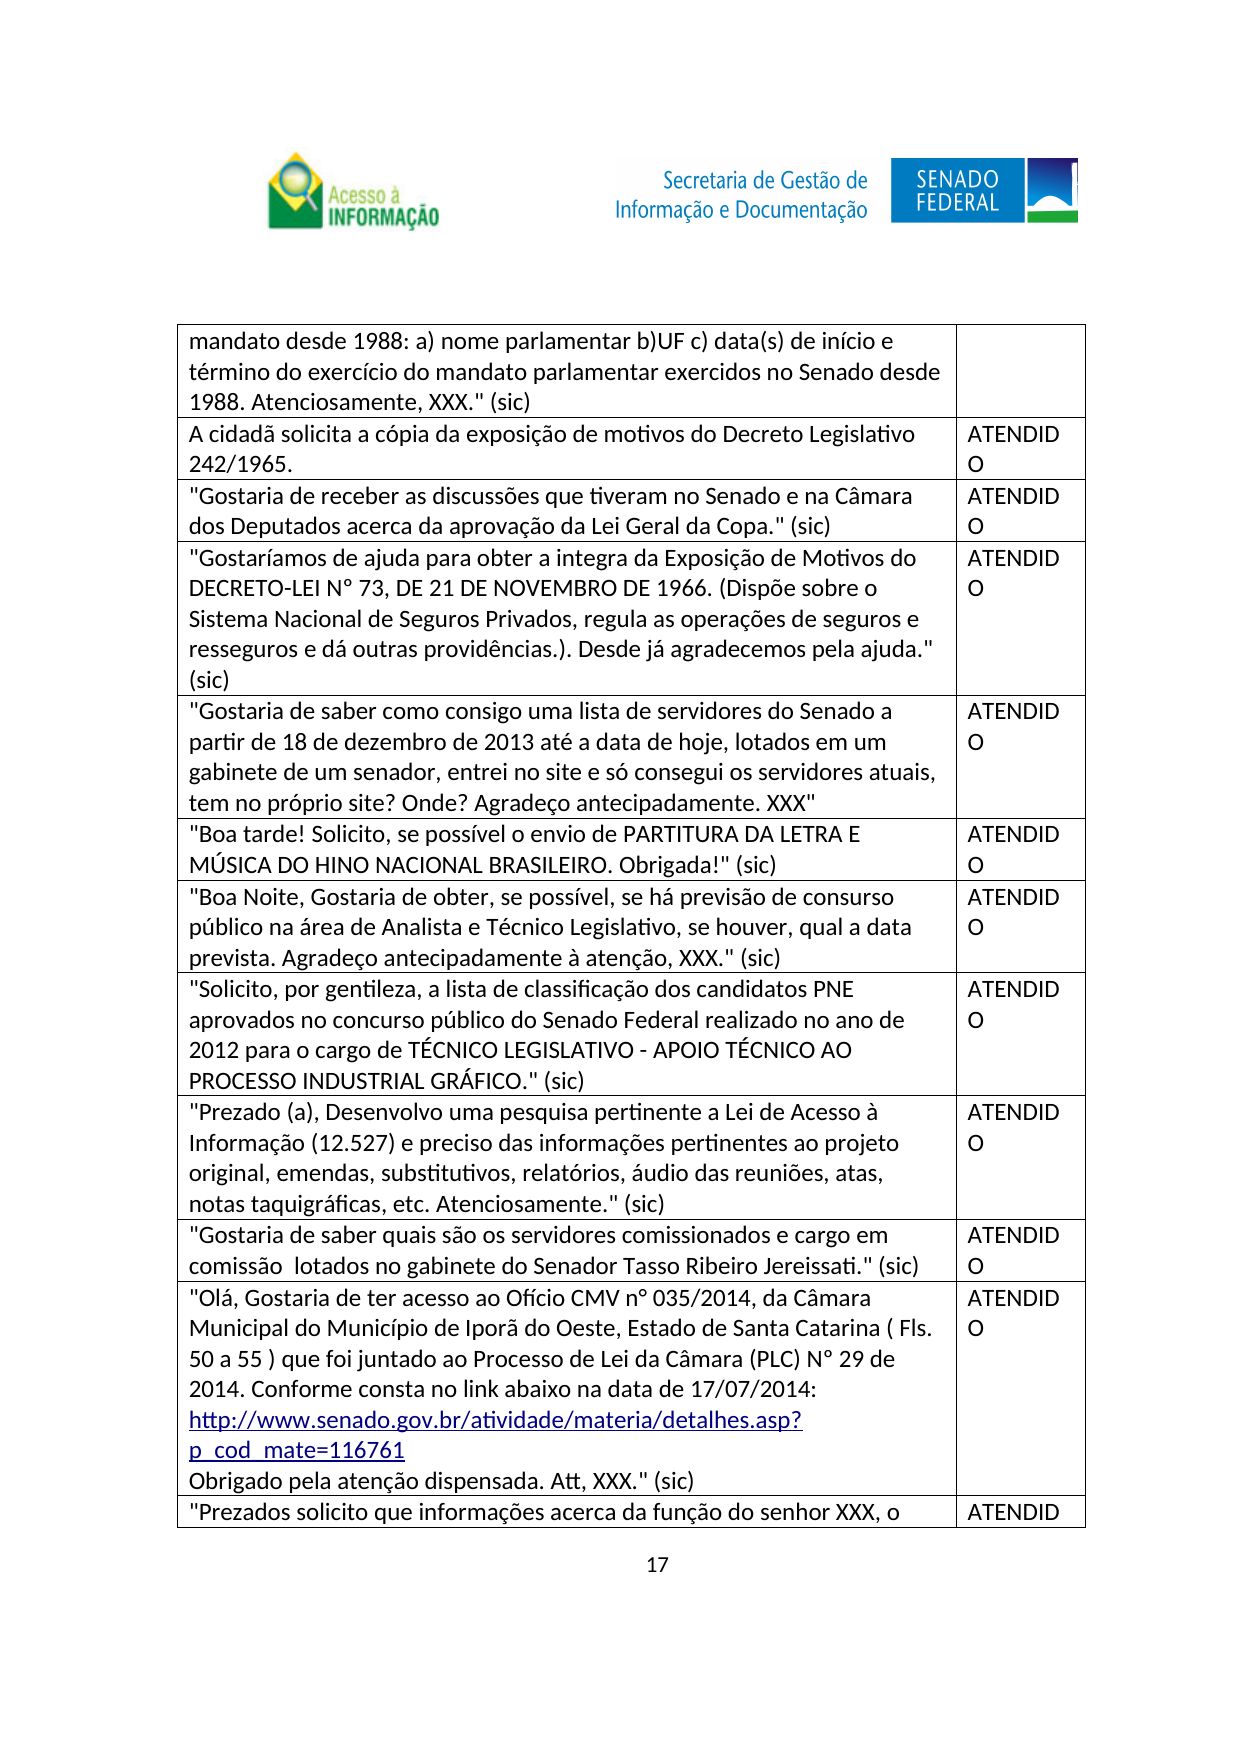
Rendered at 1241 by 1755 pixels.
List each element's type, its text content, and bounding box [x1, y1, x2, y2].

table_cell "Prezados solicito que informações acerca da função do senhor XXX, o [178, 1496, 956, 1527]
table_cell A cidadã solicita a cópia da exposição de motivos do Decreto Legislativo 242/1965. [178, 418, 956, 479]
table_cell [957, 325, 1085, 417]
table_cell ATENDIDO [957, 973, 1085, 1095]
table_cell ATENDIDO [957, 418, 1085, 479]
table_cell "Gostaria de saber como consigo uma lista de servidores do Senado a partir de 18 de dezembro de 2013 até a data de hoje, lotados em um gabinete de um senador, entrei no site e só consegui os servidores atuais, tem no próprio site? Onde? Agradeço antecipadamente. XXX" [178, 696, 956, 818]
table_cell "Boa Noite, Gostaria de obter, se possível, se há previsão de consurso público na área de Analista e Técnico Legislativo, se houver, qual a data prevista. Agradeço antecipadamente à atenção, XXX." (sic) [178, 881, 956, 972]
table_cell "Prezado (a), Desenvolvo uma pesquisa pertinente a Lei de Acesso à Informação (12.527) e preciso das informações pertinentes ao projeto original, emendas, substitutivos, relatórios, áudio das reuniões, atas, notas taquigráficas, etc. Atenciosamente." (sic) [178, 1096, 956, 1218]
table_cell "Gostaríamos de ajuda para obter a integra da Exposição de Motivos do DECRETO-LEI Nº 73, DE 21 DE NOVEMBRO DE 1966. (Dispõe sobre o Sistema Nacional de Seguros Privados, regula as operações de seguros e resseguros e dá outras providências.). Desde já agradecemos pela ajuda." (sic) [178, 542, 956, 694]
table_cell ATENDIDO [957, 819, 1085, 880]
table_cell "Gostaria de receber as discussões que tiveram no Senado e na Câmara dos Deputados acerca da aprovação da Lei Geral da Copa." (sic) [178, 480, 956, 541]
table_cell ATENDID [957, 1496, 1085, 1527]
table_cell ATENDIDO [957, 480, 1085, 541]
table_cell ATENDIDO [957, 696, 1085, 818]
table_cell ATENDIDO [957, 542, 1085, 694]
table_cell mandato desde 1988: a) nome parlamentar b)UF c) data(s) de início e término do exercício do mandato parlamentar exercidos no Senado desde 1988. Atenciosamente, XXX." (sic) [178, 325, 956, 417]
table_cell ATENDIDO [957, 1282, 1085, 1495]
table_cell ATENDIDO [957, 1096, 1085, 1218]
table_cell ATENDIDO [957, 1220, 1085, 1281]
table_cell "Gostaria de saber quais são os servidores comissionados e cargo em comissão lotados no gabinete do Senador Tasso Ribeiro Jereissati." (sic) [178, 1220, 956, 1281]
table_cell "Solicito, por gentileza, a lista de classificação dos candidatos PNE aprovados no concurso público do Senado Federal realizado no ano de 2012 para o cargo de TÉCNICO LEGISLATIVO - APOIO TÉCNICO AO PROCESSO INDUSTRIAL GRÁFICO." (sic) [178, 973, 956, 1095]
table_cell ATENDIDO [957, 881, 1085, 972]
table_cell "Olá, Gostaria de ter acesso ao Ofício CMV n° 035/2014, da Câmara Municipal do Município de Iporã do Oeste, Estado de Santa Catarina ( Fls. 50 a 55 ) que foi juntado ao Processo de Lei da Câmara (PLC) Nº 29 de 2014. Conforme consta no link abaixo na data de 17/07/2014: http://www.senado.gov.br/atividade/materia/detalhes.asp?p_cod_mate=116761 Obrigado pela atenção dispensada. Att, XXX." (sic) [178, 1282, 956, 1495]
table_cell "Boa tarde! Solicito, se possível o envio de PARTITURA DA LETRA E MÚSICA DO HINO NACIONAL BRASILEIRO. Obrigada!" (sic) [178, 819, 956, 880]
